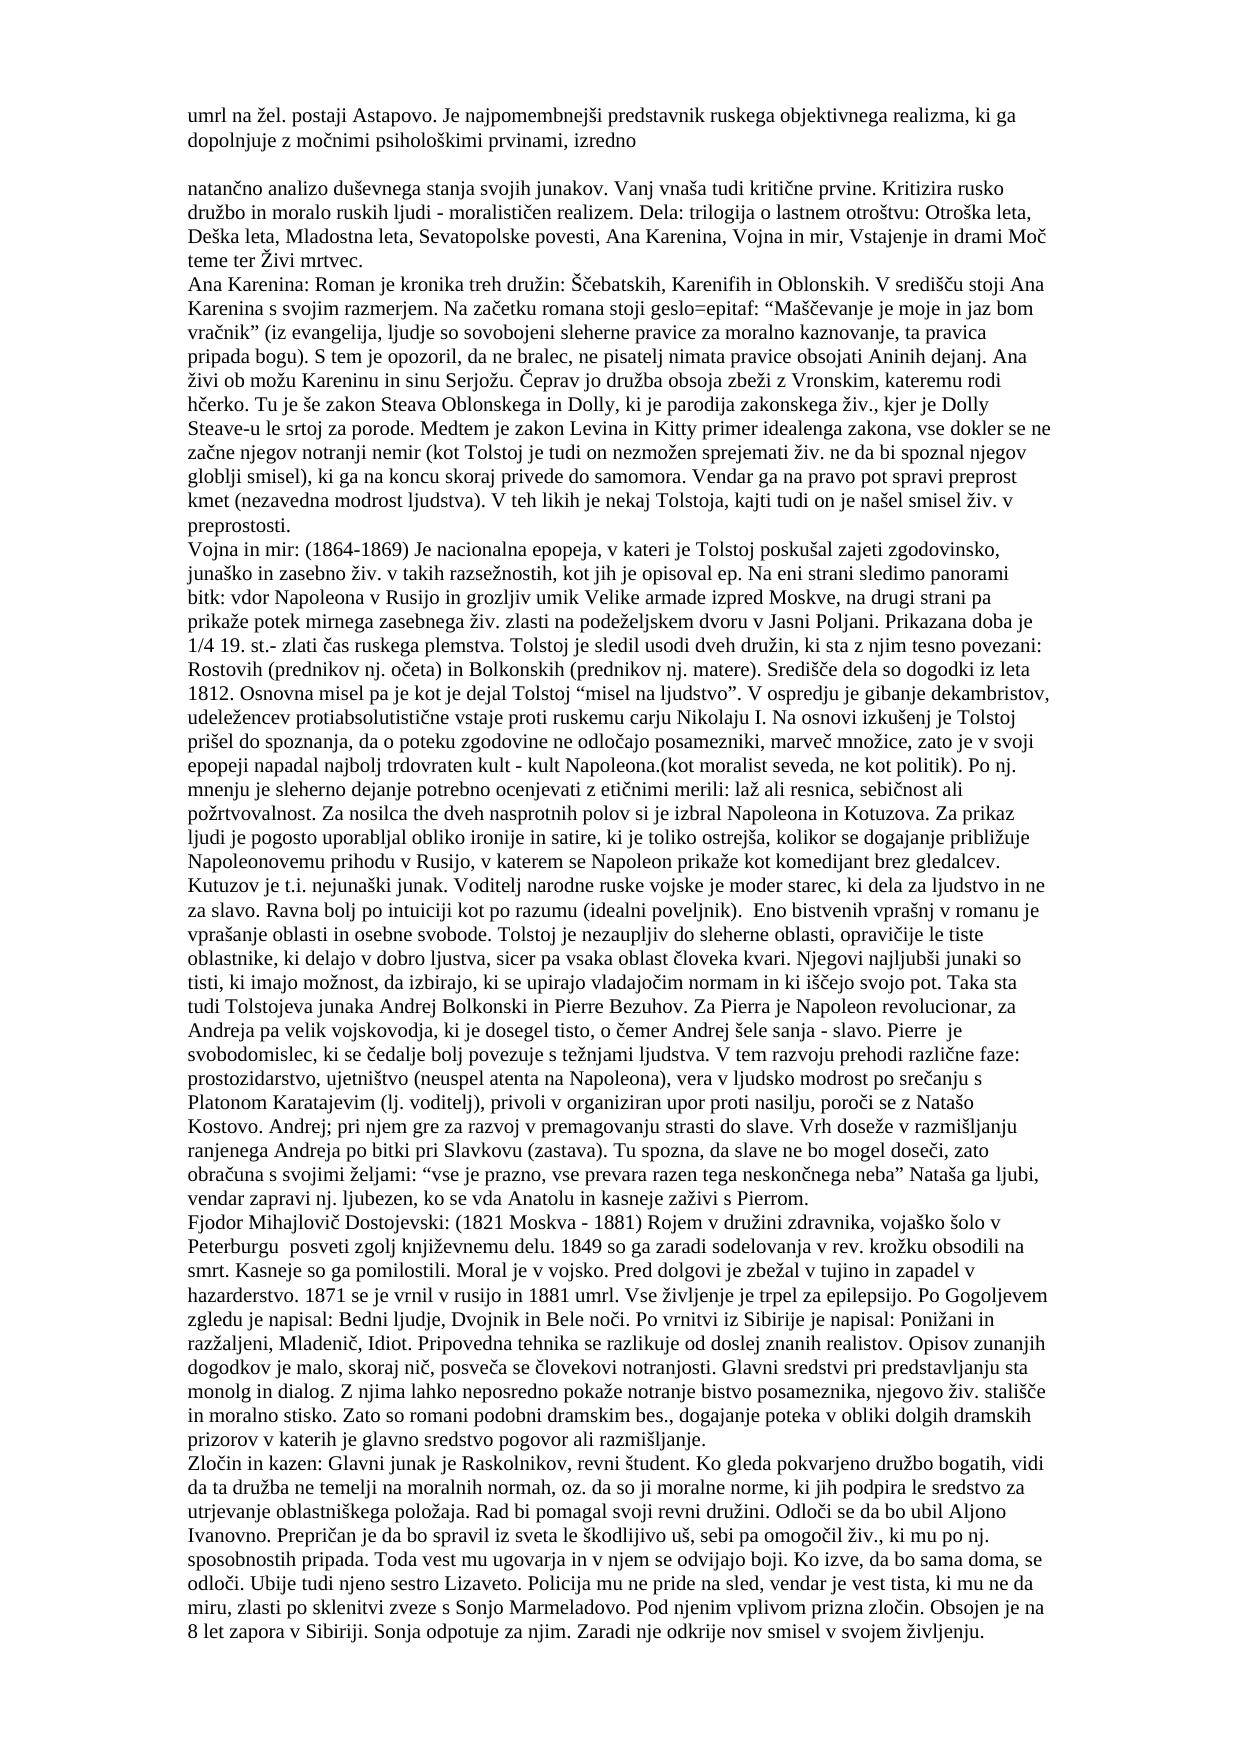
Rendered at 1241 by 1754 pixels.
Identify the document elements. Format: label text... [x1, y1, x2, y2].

text Zločin in kazen: Glavni junak je Raskolnikov, revni študent. Ko gleda pokvarjeno družbo bogatih, vidi da ta družba ne temelji na moralnih normah, oz. da so ji moralne norme, ki jih podpira le sredstvo za utrjevanje oblastniškega položaja. Rad bi pomagal svoji revni družini. Odloči se da bo ubil Aljono Ivanovno. Prepričan je da bo spravil iz sveta le škodlijivo uš, sebi pa omogočil živ., ki mu po nj. sposobnostih pripada. Toda vest mu ugovarja in v njem se odvijajo boji. Ko izve, da bo sama doma, se odloči. Ubije tudi njeno sestro Lizaveto. Policija mu ne pride na sled, vendar je vest tista, ki mu ne da miru, zlasti po sklenitvi zveze s Sonjo Marmeladovo. Pod njenim vplivom prizna zločin. Obsojen je na 8 let zapora v Sibiriji. Sonja odpotuje za njim. Zaradi nje odkrije nov smisel v svojem življenju. [187, 1451, 1053, 1643]
text Ana Karenina: Roman je kronika treh družin: Ščebatskih, Karenifih in Oblonskih. V središču stoji Ana Karenina s svojim razmerjem. Na začetku romana stoji geslo=epitaf: “Maščevanje je moje in jaz bom vračnik” (iz evangelija, ljudje so sovobojeni sleherne pravice za moralno kaznovanje, ta pravica pripada bogu). S tem je opozoril, da ne bralec, ne pisatelj nimata pravice obsojati Aninih dejanj. Ana živi ob možu Kareninu in sinu Serjožu. Čeprav jo družba obsoja zbeži z Vronskim, kateremu rodi hčerko. Tu je še zakon Steava Oblonskega in Dolly, ki je parodija zakonskega živ., kjer je Dolly Steave-u le srtoj za porode. Medtem je zakon Levina in Kitty primer idealenga zakona, vse dokler se ne začne njegov notranji nemir (kot Tolstoj je tudi on nezmožen sprejemati živ. ne da bi spoznal njegov globlji smisel), ki ga na koncu skoraj privede do samomora. Vendar ga na pravo pot spravi preprost kmet (nezavedna modrost ljudstva). V teh likih je nekaj Tolstoja, kajti tudi on je našel smisel živ. v preprostosti. [187, 272, 1053, 537]
text natančno analizo duševnega stanja svojih junakov. Vanj vnaša tudi kritične prvine. Kritizira rusko družbo in moralo ruskih ljudi - moralističen realizem. Dela: trilogija o lastnem otroštvu: Otroška leta, Deška leta, Mladostna leta, Sevatopolske povesti, Ana Karenina, Vojna in mir, Vstajenje in drami Moč teme ter Živi mrtvec. [187, 176, 1053, 272]
text umrl na žel. postaji Astapovo. Je najpomembnejši predstavnik ruskega objektivnega realizma, ki ga dopolnjuje z močnimi psihološkimi prvinami, izredno [187, 103, 1053, 152]
text Fjodor Mihajlovič Dostojevski: (1821 Moskva - 1881) Rojem v družini zdravnika, vojaško šolo v Peterburgu posveti zgolj književnemu delu. 1849 so ga zaradi sodelovanja v rev. krožku obsodili na smrt. Kasneje so ga pomilostili. Moral je v vojsko. Pred dolgovi je zbežal v tujino in zapadel v hazarderstvo. 1871 se je vrnil v rusijo in 1881 umrl. Vse življenje je trpel za epilepsijo. Po Gogoljevem zgledu je napisal: Bedni ljudje, Dvojnik in Bele noči. Po vrnitvi iz Sibirije je napisal: Ponižani in razžaljeni, Mladenič, Idiot. Pripovedna tehnika se razlikuje od doslej znanih realistov. Opisov zunanjih dogodkov je malo, skoraj nič, posveča se človekovi notranjosti. Glavni sredstvi pri predstavljanju sta monolg in dialog. Z njima lahko neposredno pokaže notranje bistvo posameznika, njegovo živ. stališče in moralno stisko. Zato so romani podobni dramskim bes., dogajanje poteka v obliki dolgih dramskih prizorov v katerih je glavno sredstvo pogovor ali razmišljanje. [187, 1210, 1053, 1451]
text Vojna in mir: (1864-1869) Je nacionalna epopeja, v kateri je Tolstoj poskušal zajeti zgodovinsko, junaško in zasebno živ. v takih razsežnostih, kot jih je opisoval ep. Na eni strani sledimo panorami bitk: vdor Napoleona v Rusijo in grozljiv umik Velike armade izpred Moskve, na drugi strani pa prikaže potek mirnega zasebnega živ. zlasti na podeželjskem dvoru v Jasni Poljani. Prikazana doba je 1/4 19. st.- zlati čas ruskega plemstva. Tolstoj je sledil usodi dveh družin, ki sta z njim tesno povezani: Rostovih (prednikov nj. očeta) in Bolkonskih (prednikov nj. matere). Središče dela so dogodki iz leta 1812. Osnovna misel pa je kot je dejal Tolstoj “misel na ljudstvo”. V ospredju je gibanje dekambristov, udeležencev protiabsolutistične vstaje proti ruskemu carju Nikolaju I. Na osnovi izkušenj je Tolstoj prišel do spoznanja, da o poteku zgodovine ne odločajo posamezniki, marveč množice, zato je v svoji epopeji napadal najbolj trdovraten kult - kult Napoleona.(kot moralist seveda, ne kot politik). Po nj. mnenju je sleherno dejanje potrebno ocenjevati z etičnimi merili: laž ali resnica, sebičnost ali požrtvovalnost. Za nosilca the dveh nasprotnih polov si je izbral Napoleona in Kotuzova. Za prikaz ljudi je pogosto uporabljal obliko ironije in satire, ki je toliko ostrejša, kolikor se dogajanje približuje Napoleonovemu prihodu v Rusijo, v katerem se Napoleon prikaže kot komedijant brez gledalcev. Kutuzov je t.i. nejunaški junak. Voditelj narodne ruske vojske je moder starec, ki dela za ljudstvo in ne za slavo. Ravna bolj po intuiciji kot po razumu (idealni poveljnik). Eno bistvenih vprašnj v romanu je vprašanje oblasti in osebne svobode. Tolstoj je nezaupljiv do sleherne oblasti, opravičije le tiste oblastnike, ki delajo v dobro ljustva, sicer pa vsaka oblast človeka kvari. Njegovi najljubši junaki so tisti, ki imajo možnost, da izbirajo, ki se upirajo vladajočim normam in ki iščejo svojo pot. Taka sta tudi Tolstojeva junaka Andrej Bolkonski in Pierre Bezuhov. Za Pierra je Napoleon revolucionar, za Andreja pa velik vojskovodja, ki je dosegel tisto, o čemer Andrej šele sanja - slavo. Pierre je svobodomislec, ki se čedalje bolj povezuje s težnjami ljudstva. V tem razvoju prehodi različne faze: prostozidarstvo, ujetništvo (neuspel atenta na Napoleona), vera v ljudsko modrost po srečanju s Platonom Karatajevim (lj. voditelj), privoli v organiziran upor proti nasilju, poroči se z Natašo Kostovo. Andrej; pri njem gre za razvoj v premagovanju strasti do slave. Vrh doseže v razmišljanju ranjenega Andreja po bitki pri Slavkovu (zastava). Tu spozna, da slave ne bo mogel doseči, zato obračuna s svojimi željami: “vse je prazno, vse prevara razen tega neskončnega neba” Nataša ga ljubi, vendar zapravi nj. ljubezen, ko se vda Anatolu in kasneje zaživi s Pierrom. [187, 537, 1053, 1210]
